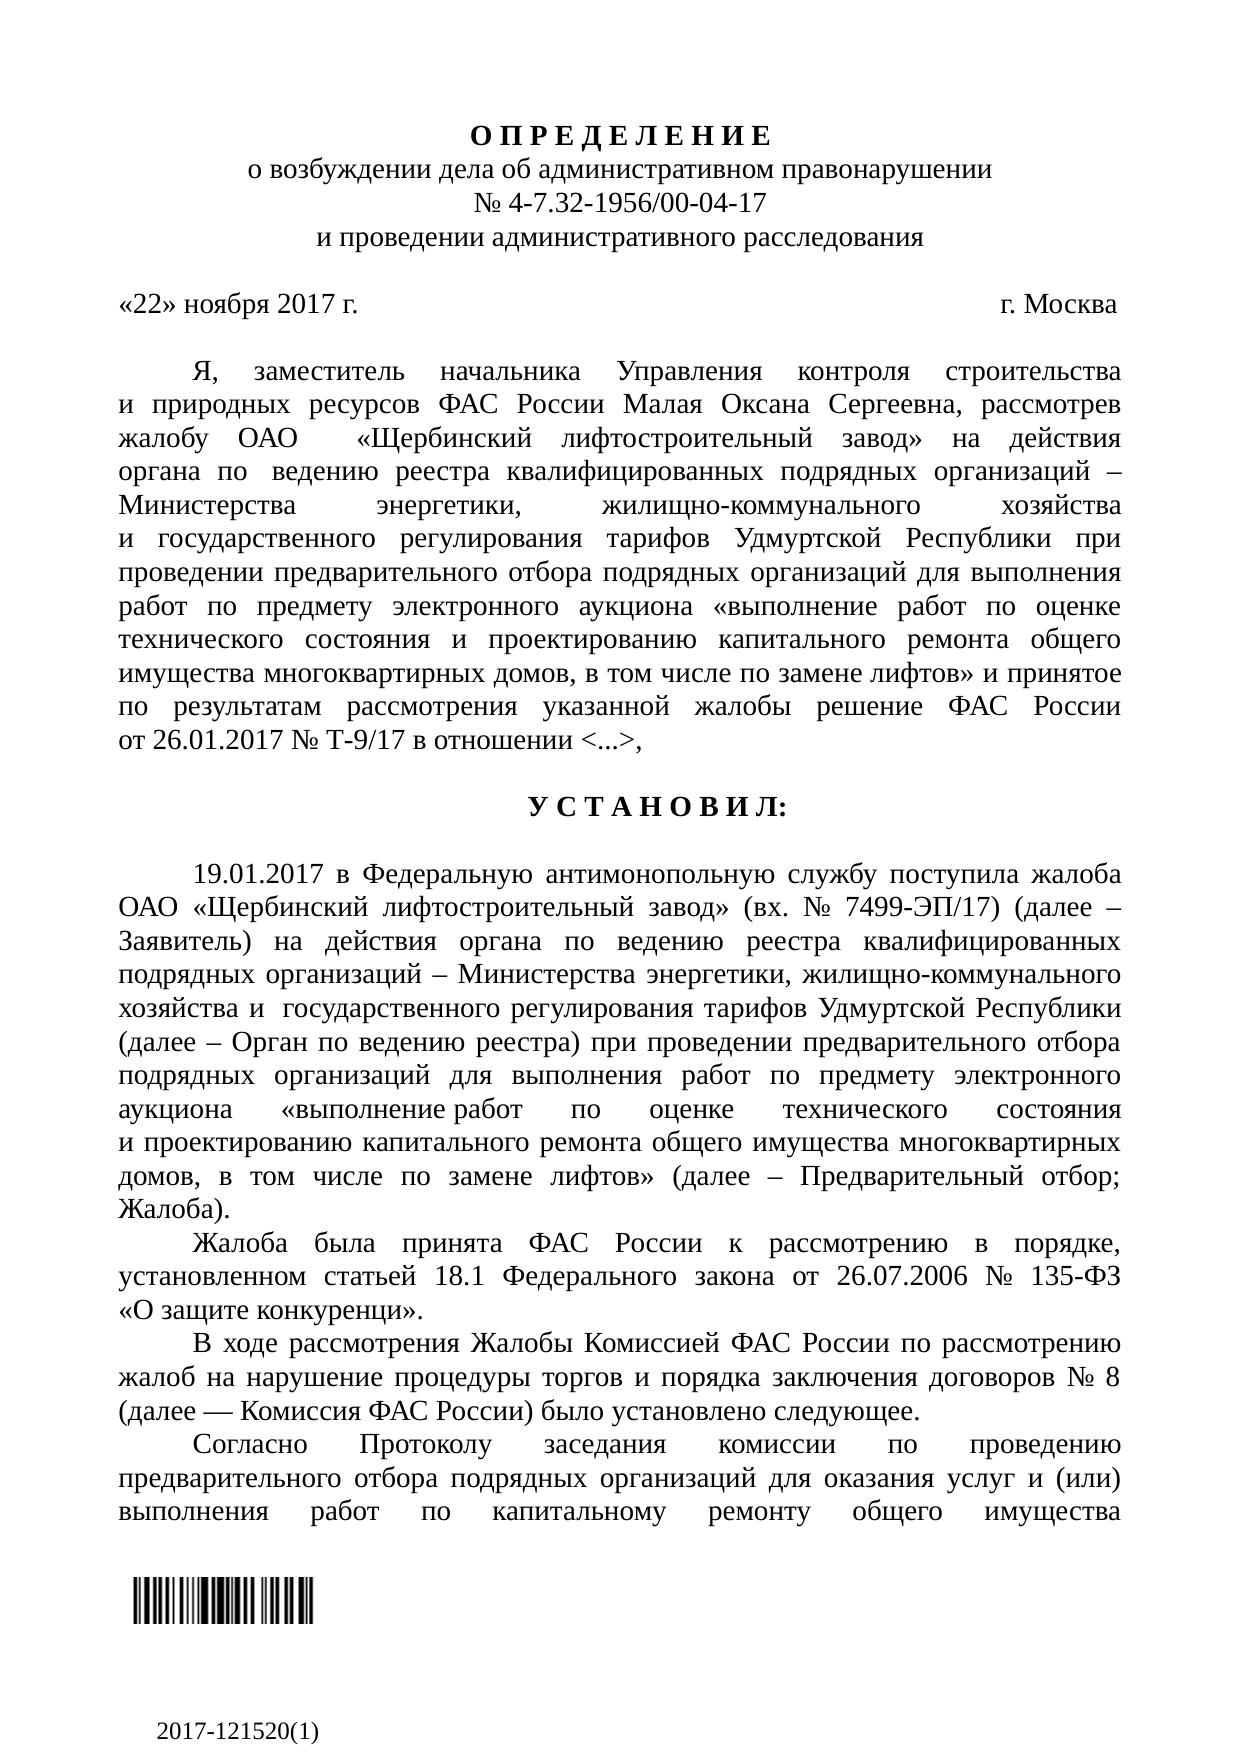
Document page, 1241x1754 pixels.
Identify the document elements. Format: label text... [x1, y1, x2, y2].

text № 4-7.32-1956/00-04-17 и проведении административного расследования [118, 185, 1122, 252]
text Я, заместитель начальника Управления контроля строительства и природных ресурсов ФАС России Малая Оксана Сергеевна, рассмотрев жалобу ОАО «Щербинский лифтостроительный завод» на действия органа по ведению реестра квалифицированных подрядных организаций – Министерства энергетики, жилищно-коммунального хозяйства и государственного регулирования тарифов Удмуртской Республики при проведении предварительного отбора подрядных организаций для выполнения работ по предмету электронного аукциона «выполнение работ по оценке технического состояния и проектированию капитального ремонта общего имущества многоквартирных домов, в том числе по замене лифтов» и принятое по результатам рассмотрения указанной жалобы решение ФАС России от 26.01.2017 № Т-9/17 в отношении <...>, [118, 353, 1122, 755]
text Согласно Протоколу заседания комиссии по проведению предварительного отбора подрядных организаций для оказания услуг и (или) выполнения работ по капитальному ремонту общего имущества [118, 1426, 1122, 1527]
text 19.01.2017 в Федеральную антимонопольную службу поступила жалоба ОАО «Щербинский лифтостроительный завод» (вх. № 7499-ЭП/17) (далее – Заявитель) на действия органа по ведению реестра квалифицированных подрядных организаций – Министерства энергетики, жилищно-коммунального хозяйства и государственного регулирования тарифов Удмуртской Республики (далее – Орган по ведению реестра) при проведении предварительного отбора подрядных организаций для выполнения работ по предмету электронного аукциона «выполнение работ по оценке технического состояния и проектированию капитального ремонта общего имущества многоквартирных домов, в том числе по замене лифтов» (далее – Предварительный отбор; Жалоба). [118, 856, 1122, 1225]
text О П Р Е Д Е Л Е Н И Е о возбуждении дела об административном правонарушении [118, 118, 1122, 185]
text У С Т А Н О В И Л: [118, 789, 1122, 822]
text «22» ноября 2017 г. г. Москва [118, 286, 1122, 319]
text Жалоба была принята ФАС России к рассмотрению в порядке, установленном статьей 18.1 Федерального закона от 26.07.2006 № 135-ФЗ «О защите конкуренци». [118, 1225, 1122, 1326]
text В ходе рассмотрения Жалобы Комиссией ФАС России по рассмотрению жалоб на нарушение процедуры торгов и порядка заключения договоров № 8 (далее — Комиссия ФАС России) было установлено следующее. [118, 1326, 1122, 1426]
picture [118, 1577, 331, 1624]
